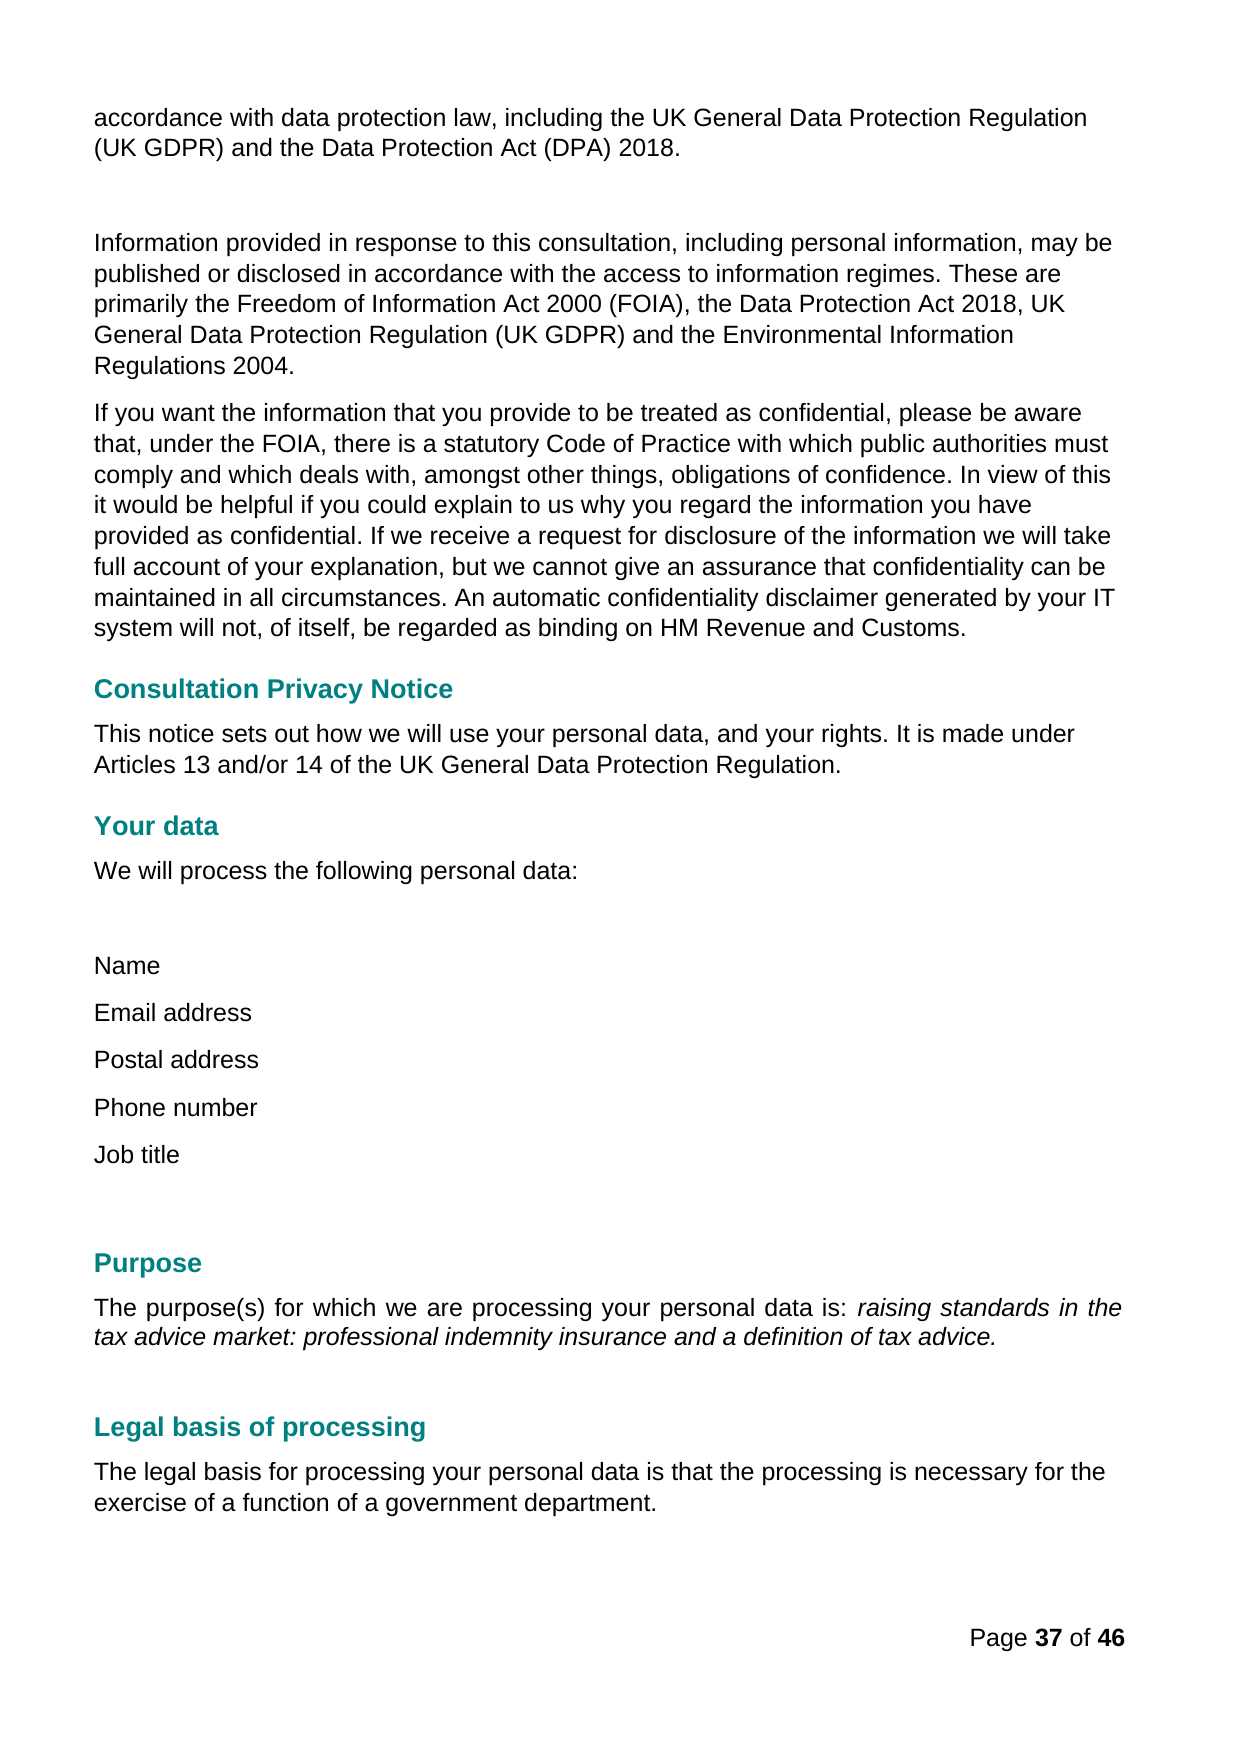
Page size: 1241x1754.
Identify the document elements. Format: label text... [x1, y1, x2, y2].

text The legal basis for processing your personal data is that the processing is necessary for the exercise of a function of a government department. [94, 1457, 1125, 1516]
text Job title [94, 1140, 1125, 1169]
text Name [94, 951, 1125, 979]
subtitle Purpose [94, 1247, 1125, 1279]
text Email address [94, 998, 1125, 1027]
subtitle Legal basis of processing [94, 1411, 1125, 1442]
text This notice sets out how we will use your personal data, and your rights. It is made under Articles 13 and/or 14 of the UK General Data Protection Regulation. [94, 719, 1125, 779]
text Phone number [94, 1093, 1125, 1122]
text If you want the information that you provide to be treated as confidential, please be aware that, under the FOIA, there is a statutory Code of Practice with which public authorities must comply and which deals with, amongst other things, obligations of confidence. In view of this it would be helpful if you could explain to us why you regard the information you have provided as confidential. If we receive a request for disclosure of the information we will take full account of your explanation, but we cannot give an assurance that confidentiality can be maintained in all circumstances. An automatic confidentiality disclaimer generated by your IT system will not, of itself, be regarded as binding on HM Revenue and Customs. [94, 398, 1125, 642]
text accordance with data protection law, including the UK General Data Protection Regulation (UK GDPR) and the Data Protection Act (DPA) 2018. [94, 102, 1125, 162]
text Postal address [94, 1045, 1125, 1074]
text We will process the following personal data: [94, 856, 1125, 884]
text The purpose(s) for which we are processing your personal data is: raising standards in the tax advice market: professional indemnity insurance and a definition of tax advice. [94, 1293, 1125, 1351]
subtitle Consultation Privacy Notice [94, 673, 1125, 704]
text Information provided in response to this consultation, including personal information, may be published or disclosed in accordance with the access to information regimes. These are primarily the Freedom of Information Act 2000 (FOIA), the Data Protection Act 2018, UK General Data Protection Regulation (UK GDPR) and the Environmental Information Regulations 2004. [94, 228, 1125, 380]
subtitle Your data [94, 810, 1125, 841]
